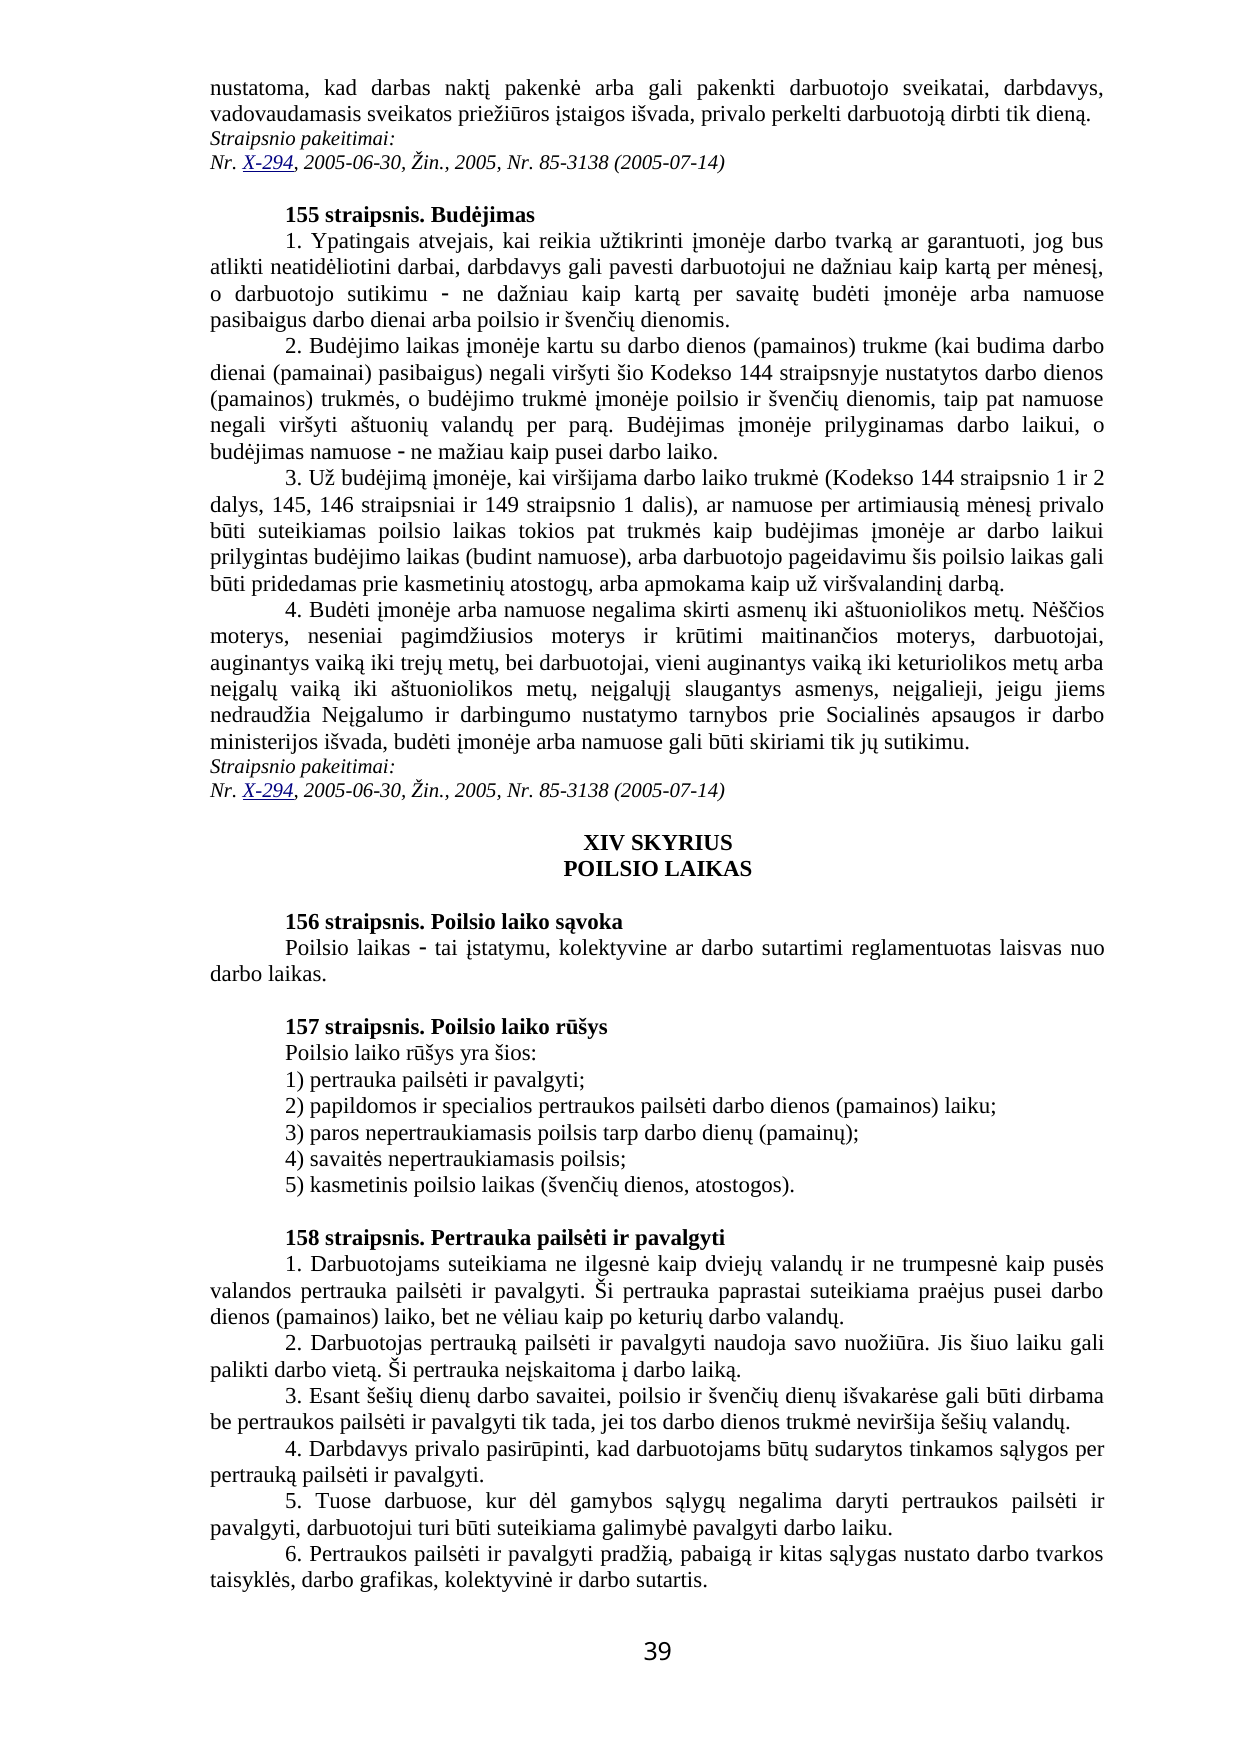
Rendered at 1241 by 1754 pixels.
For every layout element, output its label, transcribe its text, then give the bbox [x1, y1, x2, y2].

text 156 straipsnis. Poilsio laiko sąvoka [210, 908, 1106, 934]
text Nr. X-294, 2005-06-30, Žin., 2005, Nr. 85-3138 (2005-07-14) [210, 778, 1106, 802]
text Nr. X-294, 2005-06-30, Žin., 2005, Nr. 85-3138 (2005-07-14) [210, 150, 1106, 174]
text 157 straipsnis. Poilsio laiko rūšys [210, 1013, 1106, 1039]
text 1. Darbuotojams suteikiama ne ilgesnė kaip dviejų valandų ir ne trumpesnė kaip pusės valandos pertrauka pailsėti ir pavalgyti. Ši pertrauka paprastai suteikiama praėjus pusei darbo dienos (pamainos) laiko, bet ne vėliau kaip po keturių darbo valandų. [210, 1250, 1106, 1329]
text 3. Už budėjimą įmonėje, kai viršijama darbo laiko trukmė (Kodekso 144 straipsnio 1 ir 2 dalys, 145, 146 straipsniai ir 149 straipsnio 1 dalis), ar namuose per artimiausią mėnesį privalo būti suteikiamas poilsio laikas tokios pat trukmės kaip budėjimas įmonėje ar darbo laikui prilygintas budėjimo laikas (budint namuose), arba darbuotojo pageidavimu šis poilsio laikas gali būti pridedamas prie kasmetinių atostogų, arba apmokama kaip už viršvalandinį darbą. [210, 464, 1106, 596]
text 4) savaitės nepertraukiamasis poilsis; [210, 1145, 1106, 1171]
text 2) papildomos ir specialios pertraukos pailsėti darbo dienos (pamainos) laiku; [210, 1092, 1106, 1118]
text 6. Pertraukos pailsėti ir pavalgyti pradžią, pabaigą ir kitas sąlygas nustato darbo tvarkos taisyklės, darbo grafikas, kolektyvinė ir darbo sutartis. [210, 1540, 1106, 1593]
text 155 straipsnis. Budėjimas [210, 201, 1106, 227]
text 4. Budėti įmonėje arba namuose negalima skirti asmenų iki aštuoniolikos metų. Nėščios moterys, neseniai pagimdžiusios moterys ir krūtimi maitinančios moterys, darbuotojai, auginantys vaiką iki trejų metų, bei darbuotojai, vieni auginantys vaiką iki keturiolikos metų arba neįgalų vaiką iki aštuoniolikos metų, neįgalųjį slaugantys asmenys, neįgalieji, jeigu jiems nedraudžia Neįgalumo ir darbingumo nustatymo tarnybos prie Socialinės apsaugos ir darbo ministerijos išvada, budėti įmonėje arba namuose gali būti skiriami tik jų sutikimu. [210, 596, 1106, 754]
text 3) paros nepertraukiamasis poilsis tarp darbo dienų (pamainų); [210, 1118, 1106, 1145]
text Straipsnio pakeitimai: [210, 754, 1106, 778]
text Poilsio laikas  tai įstatymu, kolektyvine ar darbo sutartimi reglamentuotas laisvas nuo darbo laikas. [210, 934, 1106, 987]
text POILSIO LAIKAS [210, 855, 1106, 881]
text 1) pertrauka pailsėti ir pavalgyti; [210, 1066, 1106, 1092]
text 3. Esant šešių dienų darbo savaitei, poilsio ir švenčių dienų išvakarėse gali būti dirbama be pertraukos pailsėti ir pavalgyti tik tada, jei tos darbo dienos trukmė neviršija šešių valandų. [210, 1382, 1106, 1435]
text 2. Budėjimo laikas įmonėje kartu su darbo dienos (pamainos) trukme (kai budima darbo dienai (pamainai) pasibaigus) negali viršyti šio Kodekso 144 straipsnyje nustatytos darbo dienos (pamainos) trukmės, o budėjimo trukmė įmonėje poilsio ir švenčių dienomis, taip pat namuose negali viršyti aštuonių valandų per parą. Budėjimas įmonėje prilyginamas darbo laikui, o budėjimas namuose  ne mažiau kaip pusei darbo laiko. [210, 332, 1106, 464]
text nustatoma, kad darbas naktį pakenkė arba gali pakenkti darbuotojo sveikatai, darbdavys, vadovaudamasis sveikatos priežiūros įstaigos išvada, privalo perkelti darbuotoją dirbti tik dieną. [210, 73, 1106, 126]
text 158 straipsnis. Pertrauka pailsėti ir pavalgyti [210, 1224, 1106, 1250]
text 5. Tuose darbuose, kur dėl gamybos sąlygų negalima daryti pertraukos pailsėti ir pavalgyti, darbuotojui turi būti suteikiama galimybė pavalgyti darbo laiku. [210, 1487, 1106, 1540]
text 1. Ypatingais atvejais, kai reikia užtikrinti įmonėje darbo tvarką ar garantuoti, jog bus atlikti neatidėliotini darbai, darbdavys gali pavesti darbuotojui ne dažniau kaip kartą per mėnesį, o darbuotojo sutikimu  ne dažniau kaip kartą per savaitę budėti įmonėje arba namuose pasibaigus darbo dienai arba poilsio ir švenčių dienomis. [210, 227, 1106, 332]
text 2. Darbuotojas pertrauką pailsėti ir pavalgyti naudoja savo nuožiūra. Jis šiuo laiku gali palikti darbo vietą. Ši pertrauka neįskaitoma į darbo laiką. [210, 1329, 1106, 1382]
text Straipsnio pakeitimai: [210, 126, 1106, 150]
text XIV SKYRIUS [210, 829, 1106, 855]
text Poilsio laiko rūšys yra šios: [210, 1039, 1106, 1066]
text 5) kasmetinis poilsio laikas (švenčių dienos, atostogos). [210, 1171, 1106, 1198]
text 4. Darbdavys privalo pasirūpinti, kad darbuotojams būtų sudarytos tinkamos sąlygos per pertrauką pailsėti ir pavalgyti. [210, 1435, 1106, 1487]
